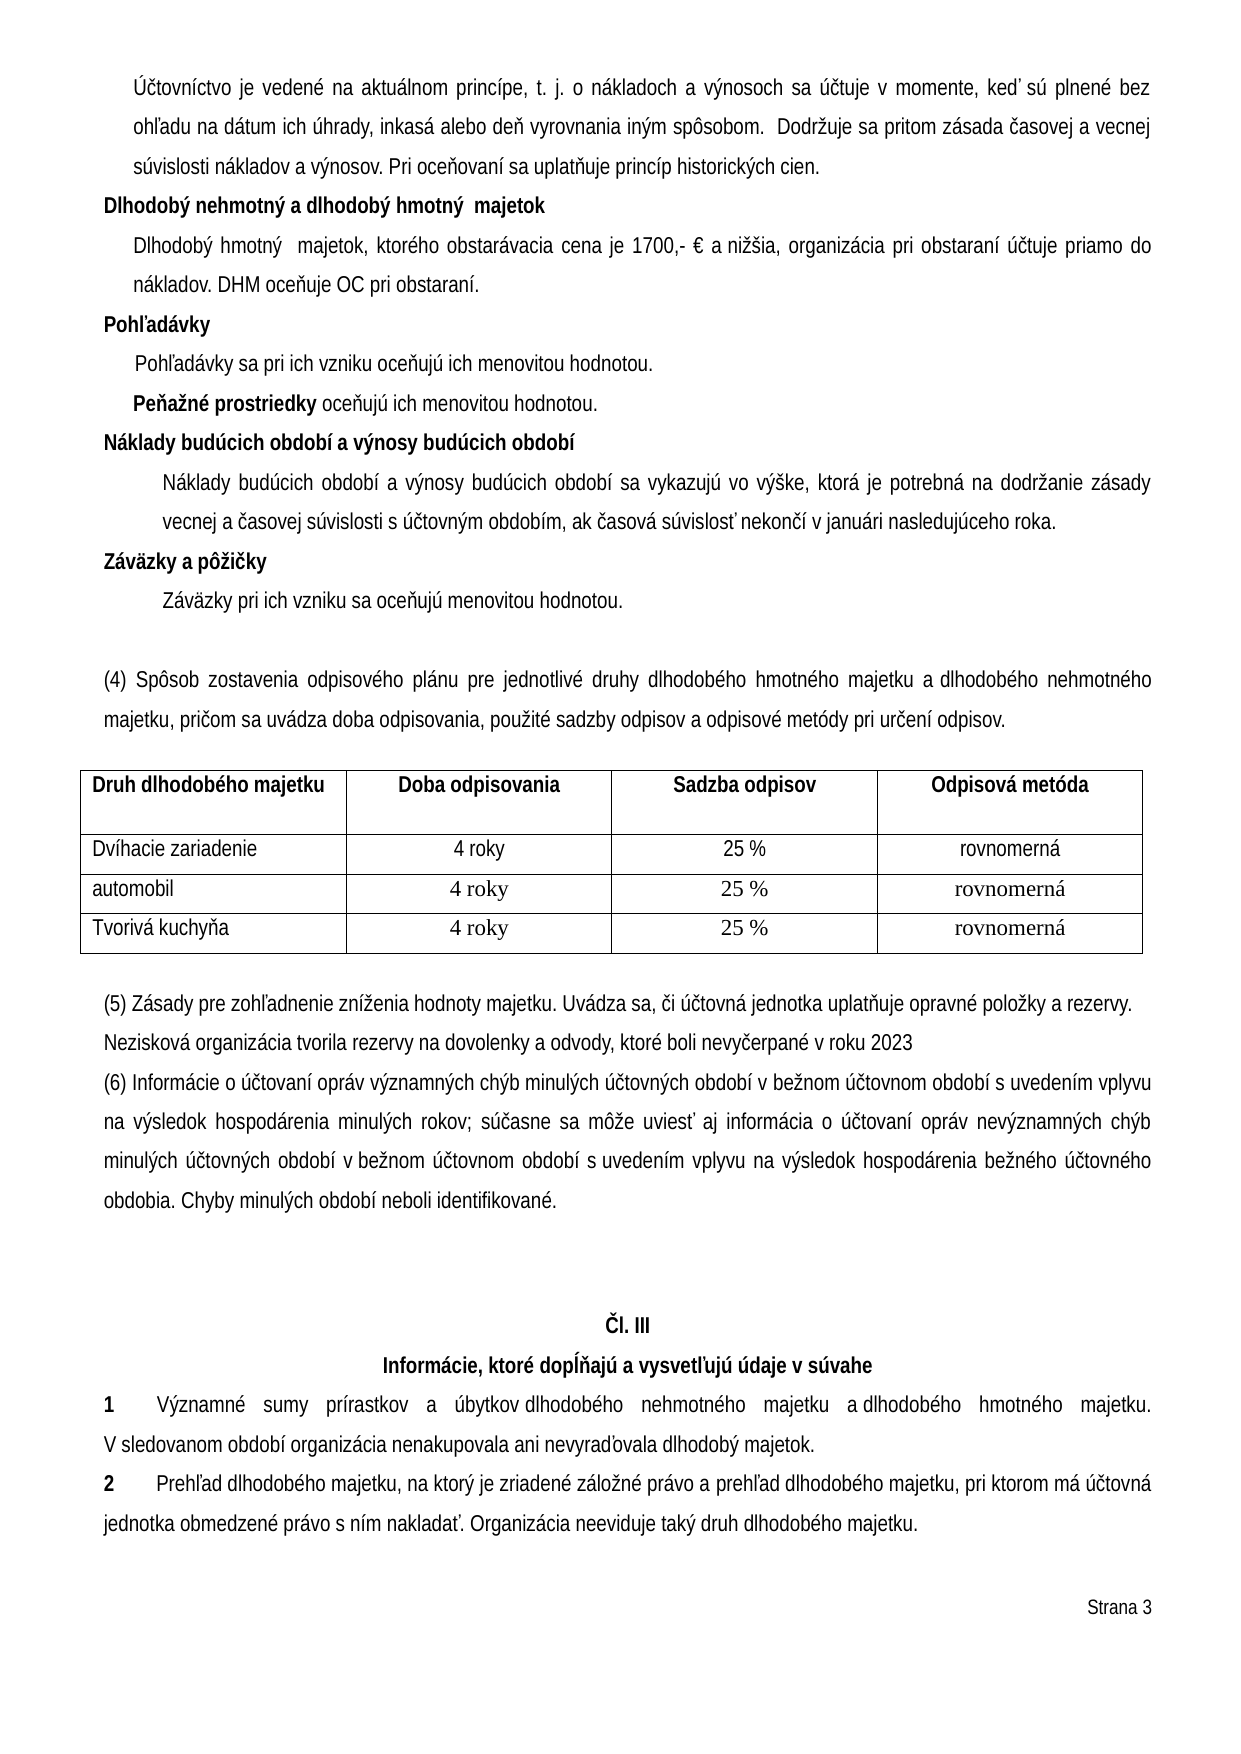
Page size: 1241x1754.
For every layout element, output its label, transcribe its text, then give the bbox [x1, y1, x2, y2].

table_cell 25 % [612, 875, 877, 913]
text (5) Zásady pre zohľadnenie zníženia hodnoty majetku. Uvádza sa, či účtovná jednotka uplatňuje opravné položky a rezervy. [103, 989, 1152, 1016]
table_cell 4 roky [347, 835, 611, 874]
text Informácie, ktoré dopĺňajú a vysvetľujú údaje v súvahe [103, 1352, 1152, 1378]
text Náklady budúcich období a výnosy budúcich období sa vykazujú vo výške, ktorá je potrebná na dodržanie zásady vecnej a časovej súvislosti s účtovným obdobím, ak časová súvislosť nekončí v januári nasledujúceho roka. [162, 469, 1152, 534]
subtitle Záväzky a pôžičky [103, 548, 1152, 574]
list Prehľad dlhodobého majetku, na ktorý je zriadené záložné právo a prehľad dlhodobého majetku, pri ktorom má účtovná jednotka obmedzené právo s ním nakladať. Organizácia neeviduje taký druh dlhodobého majetku. [103, 1470, 1152, 1536]
table_cell automobil [81, 875, 346, 913]
table_cell Tvorivá kuchyňa [81, 914, 346, 952]
table_cell 4 roky [347, 914, 611, 952]
table_header Doba odpisovania [347, 771, 611, 834]
table_cell 25 % [612, 914, 877, 952]
table_cell 4 roky [347, 875, 611, 913]
table_cell Dvíhacie zariadenie [81, 835, 346, 874]
text Účtovníctvo je vedené na aktuálnom princípe, t. j. o nákladoch a výnosoch sa účtuje v momente, keď sú plnené bez ohľadu na dátum ich úhrady, inkasá alebo deň vyrovnania iným spôsobom. Dodržuje sa pritom zásada časovej a vecnej súvislosti nákladov a výnosov. Pri oceňovaní sa uplatňuje princíp historických cien. [133, 74, 1152, 179]
text (4) Spôsob zostavenia odpisového plánu pre jednotlivé druhy dlhodobého hmotného majetku a dlhodobého nehmotného majetku, pričom sa uvádza doba odpisovania, použité sadzby odpisov a odpisové metódy pri určení odpisov. [103, 666, 1152, 732]
table_cell rovnomerná [878, 875, 1142, 913]
subtitle Pohľadávky [103, 311, 1152, 337]
table_cell rovnomerná [878, 914, 1142, 952]
table_cell rovnomerná [878, 835, 1142, 874]
text Dlhodobý hmotný majetok, ktorého obstarávacia cena je 1700,- € a nižšia, organizácia pri obstaraní účtuje priamo do nákladov. DHM oceňuje OC pri obstaraní. [133, 232, 1152, 298]
text Čl. III [103, 1312, 1152, 1339]
list Významné sumy prírastkov a úbytkov dlhodobého nehmotného majetku a dlhodobého hmotného majetku. V sledovanom období organizácia nenakupovala ani nevyraďovala dlhodobý majetok. [103, 1391, 1152, 1457]
text Peňažné prostriedky oceňujú ich menovitou hodnotou. [133, 390, 1152, 416]
subtitle Dlhodobý nehmotný a dlhodobý hmotný majetok [103, 192, 1152, 219]
text (6) Informácie o účtovaní opráv významných chýb minulých účtovných období v bežnom účtovnom období s uvedením vplyvu na výsledok hospodárenia minulých rokov; súčasne sa môže uviesť aj informácia o účtovaní opráv nevýznamných chýb minulých účtovných období v bežnom účtovnom období s uvedením vplyvu na výsledok hospodárenia bežného účtovného obdobia. Chyby minulých období neboli identifikované. [103, 1068, 1152, 1213]
table_cell 25 % [612, 835, 877, 874]
text Pohľadávky sa pri ich vzniku oceňujú ich menovitou hodnotou. [103, 350, 1152, 377]
text Nezisková organizácia tvorila rezervy na dovolenky a odvody, ktoré boli nevyčerpané v roku 2023 [103, 1029, 1152, 1055]
subtitle Náklady budúcich období a výnosy budúcich období [103, 429, 1152, 456]
text Záväzky pri ich vzniku sa oceňujú menovitou hodnotou. [162, 587, 1152, 613]
table_header Sadzba odpisov [612, 771, 877, 834]
table_header Odpisová metóda [878, 771, 1142, 834]
table_header Druh dlhodobého majetku [81, 771, 346, 834]
